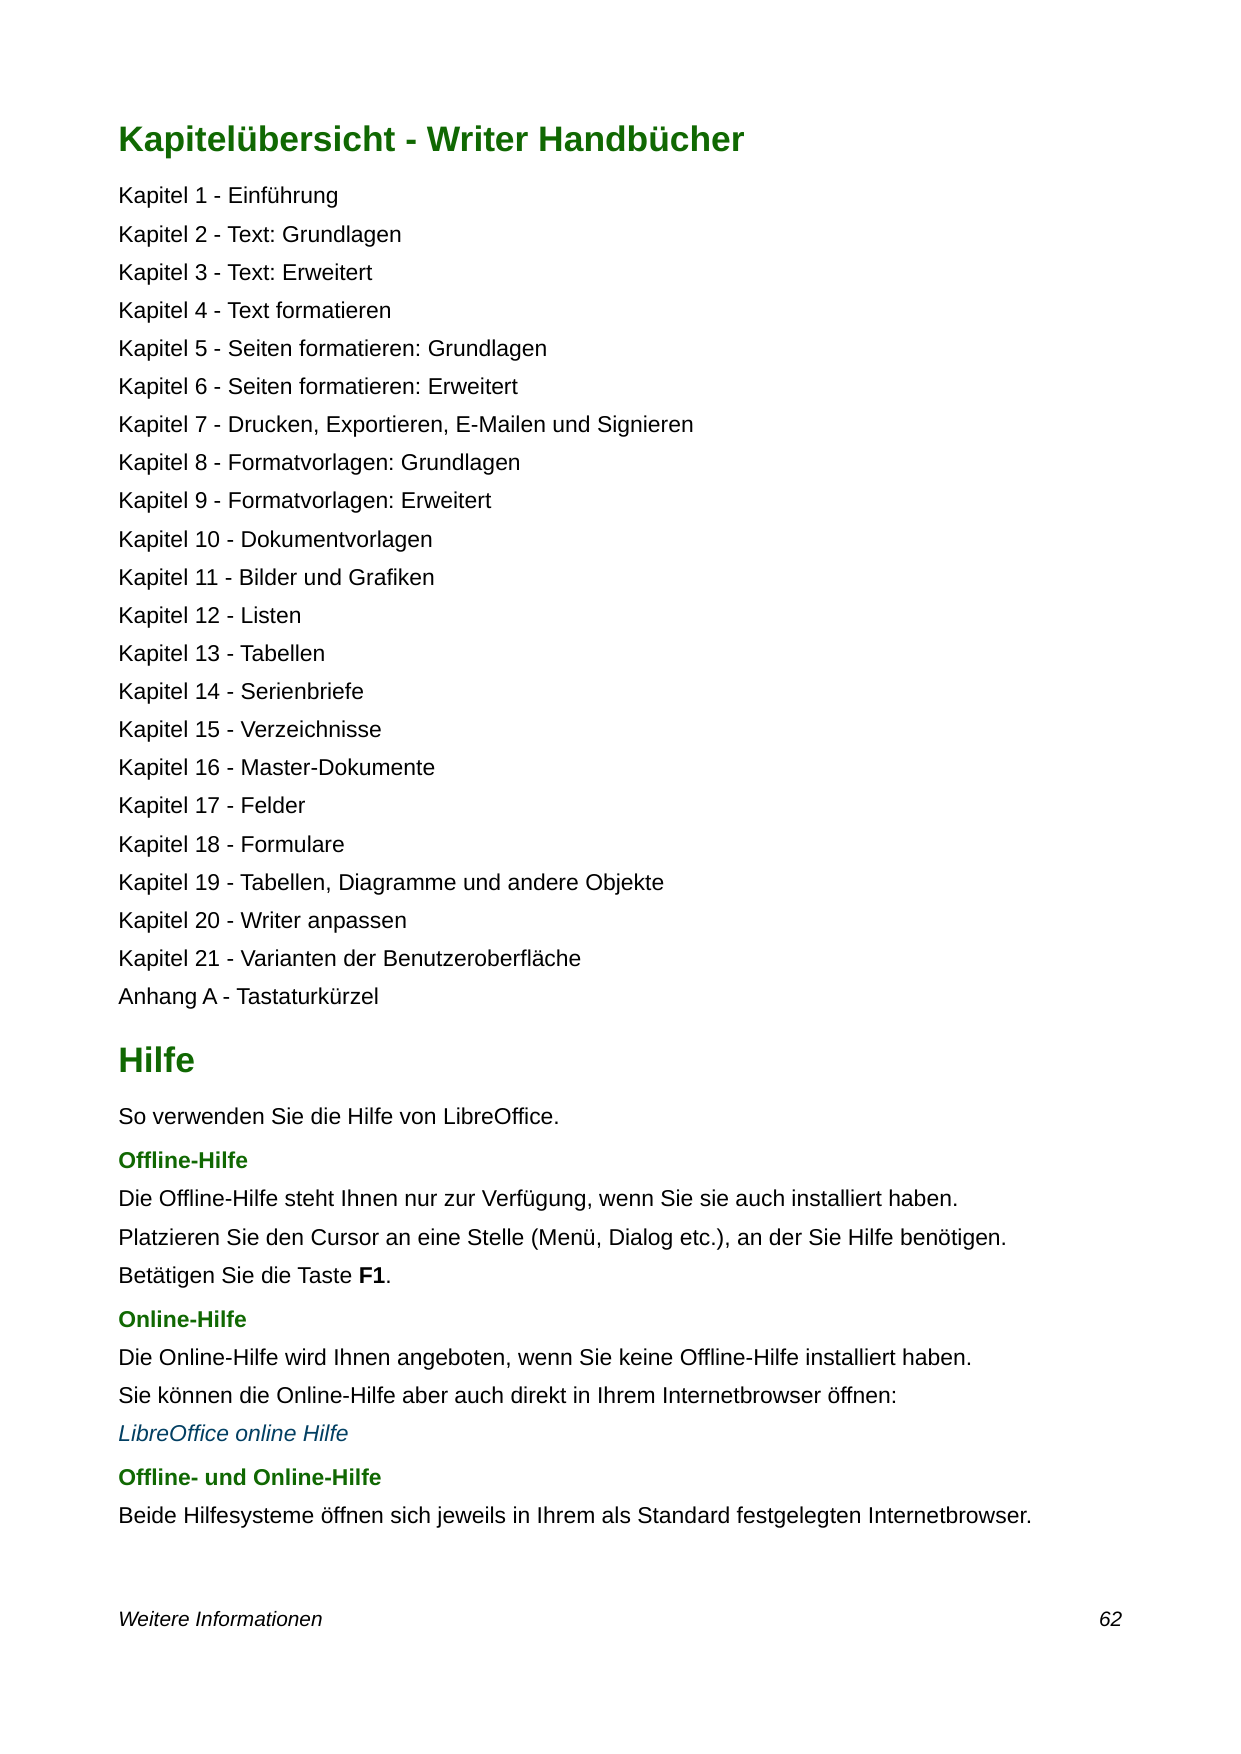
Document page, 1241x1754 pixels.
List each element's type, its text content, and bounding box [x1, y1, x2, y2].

text Die Online-Hilfe wird Ihnen angeboten, wenn Sie keine Offline-Hilfe installiert haben. [118, 1344, 1122, 1370]
text Kapitel 20 - Writer anpassen [118, 907, 1122, 933]
text Kapitel 5 - Seiten formatieren: Grundlagen [118, 335, 1122, 361]
text Betätigen Sie die Taste F1. [118, 1262, 1122, 1288]
text Kapitel 7 - Drucken, Exportieren, E-Mailen und Signieren [118, 411, 1122, 437]
text Kapitel 2 - Text: Grundlagen [118, 221, 1122, 247]
text Platzieren Sie den Cursor an eine Stelle (Menü, Dialog etc.), an der Sie Hilfe benötigen. [118, 1223, 1122, 1250]
subtitle Kapitelübersicht - Writer Handbücher [118, 118, 1122, 159]
text Beide Hilfesysteme öffnen sich jeweils in Ihrem als Standard festgelegten Internetbrowser. [118, 1502, 1122, 1528]
text Kapitel 6 - Seiten formatieren: Erweitert [118, 373, 1122, 399]
text Kapitel 19 - Tabellen, Diagramme und andere Objekte [118, 869, 1122, 895]
text Kapitel 14 - Serienbriefe [118, 678, 1122, 704]
text Kapitel 9 - Formatvorlagen: Erweitert [118, 487, 1122, 514]
text Kapitel 1 - Einführung [118, 182, 1122, 209]
subtitle Online-Hilfe [118, 1306, 1122, 1332]
text Sie können die Online-Hilfe aber auch direkt in Ihrem Internetbrowser öffnen: [118, 1382, 1122, 1408]
text Kapitel 13 - Tabellen [118, 640, 1122, 666]
subtitle Offline-Hilfe [118, 1147, 1122, 1173]
text Kapitel 15 - Verzeichnisse [118, 716, 1122, 742]
text Kapitel 8 - Formatvorlagen: Grundlagen [118, 449, 1122, 476]
text Kapitel 4 - Text formatieren [118, 297, 1122, 323]
text Kapitel 18 - Formulare [118, 831, 1122, 857]
text Kapitel 3 - Text: Erweitert [118, 259, 1122, 285]
text Kapitel 12 - Listen [118, 602, 1122, 628]
text Kapitel 16 - Master-Dokumente [118, 754, 1122, 781]
text Kapitel 10 - Dokumentvorlagen [118, 526, 1122, 552]
subtitle Offline- und Online-Hilfe [118, 1464, 1122, 1490]
text LibreOffice online Hilfe [118, 1420, 1122, 1446]
subtitle Hilfe [118, 1039, 1122, 1079]
text Kapitel 17 - Felder [118, 792, 1122, 819]
text So verwenden Sie die Hilfe von LibreOffice. [118, 1103, 1122, 1129]
text Kapitel 21 - Varianten der Benutzeroberfläche [118, 945, 1122, 971]
text Anhang A - Tastaturkürzel [118, 983, 1122, 1009]
text Die Offline-Hilfe steht Ihnen nur zur Verfügung, wenn Sie sie auch installiert haben. [118, 1185, 1122, 1212]
text Kapitel 11 - Bilder und Grafiken [118, 564, 1122, 590]
